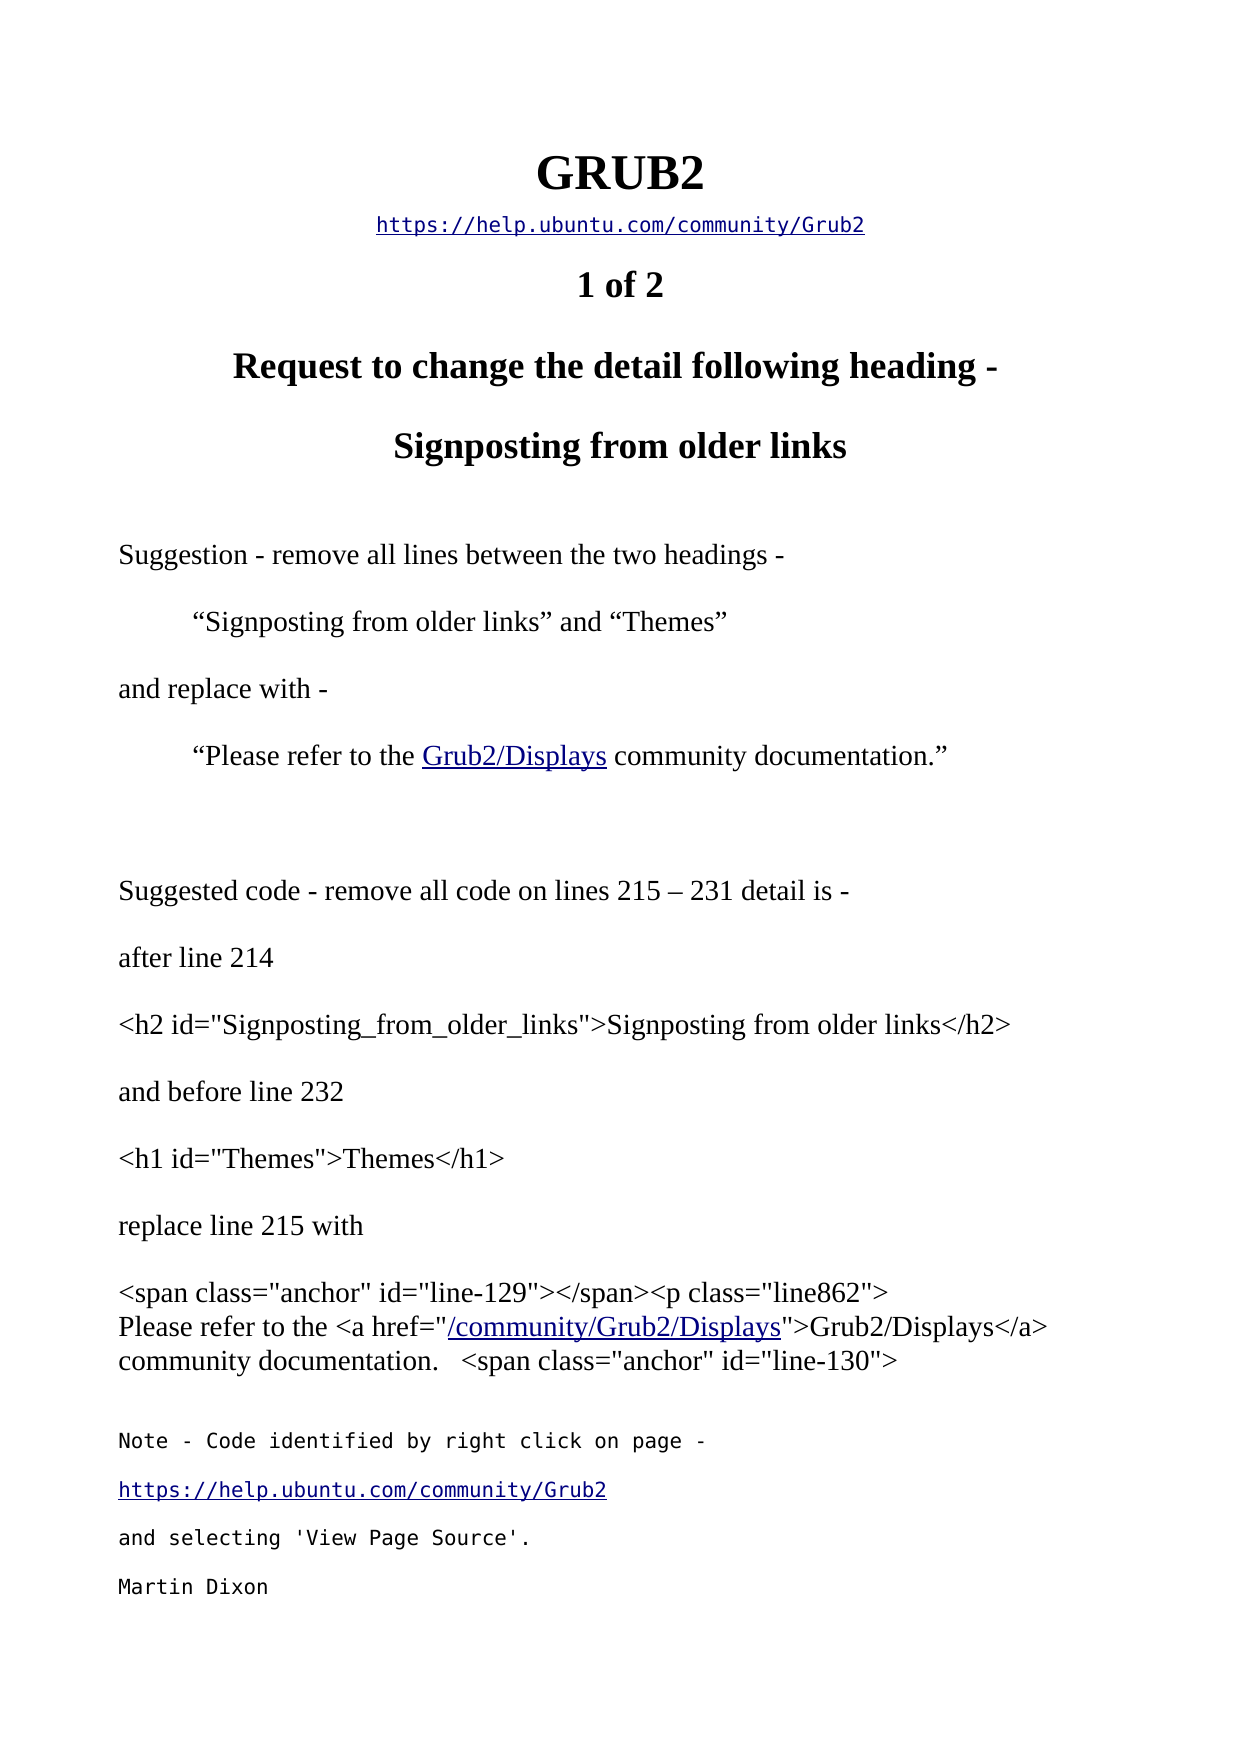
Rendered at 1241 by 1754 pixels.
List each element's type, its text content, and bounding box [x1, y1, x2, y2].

text Note - Code identified by right click on page - [118, 1429, 1122, 1453]
text Suggestion - remove all lines between the two headings - [118, 537, 1122, 570]
text “Please refer to the Grub2/Displays community documentation.” [118, 738, 1122, 772]
subtitle Signposting from older links [118, 424, 1122, 467]
subtitle 1 of 2 [118, 262, 1122, 306]
text Martin Dixon [118, 1575, 1122, 1599]
text <span class="anchor" id="line-129"></span><p class="line862"> [118, 1276, 1122, 1309]
text <h2 id="Signposting_from_older_links">Signposting from older links</h2> [118, 1007, 1122, 1041]
text replace line 215 with [118, 1208, 1122, 1242]
text and replace with - [118, 671, 1122, 704]
text and before line 232 [118, 1074, 1122, 1108]
subtitle Request to change the detail following heading - [118, 343, 1122, 386]
subtitle GRUB2 [118, 143, 1122, 201]
text https://help.ubuntu.com/community/Grub2 [118, 213, 1122, 237]
text “Signposting from older links” and “Themes” [118, 604, 1122, 637]
text https://help.ubuntu.com/community/Grub2 [118, 1478, 1122, 1502]
text and selecting 'View Page Source'. [118, 1526, 1122, 1551]
text Please refer to the <a href="/community/Grub2/Displays">Grub2/Displays</a> community documentation. <span class="anchor" id="line-130"> [118, 1309, 1122, 1376]
text Suggested code - remove all code on lines 215 – 231 detail is - [118, 873, 1122, 907]
text after line 214 [118, 940, 1122, 974]
text <h1 id="Themes">Themes</h1> [118, 1141, 1122, 1175]
